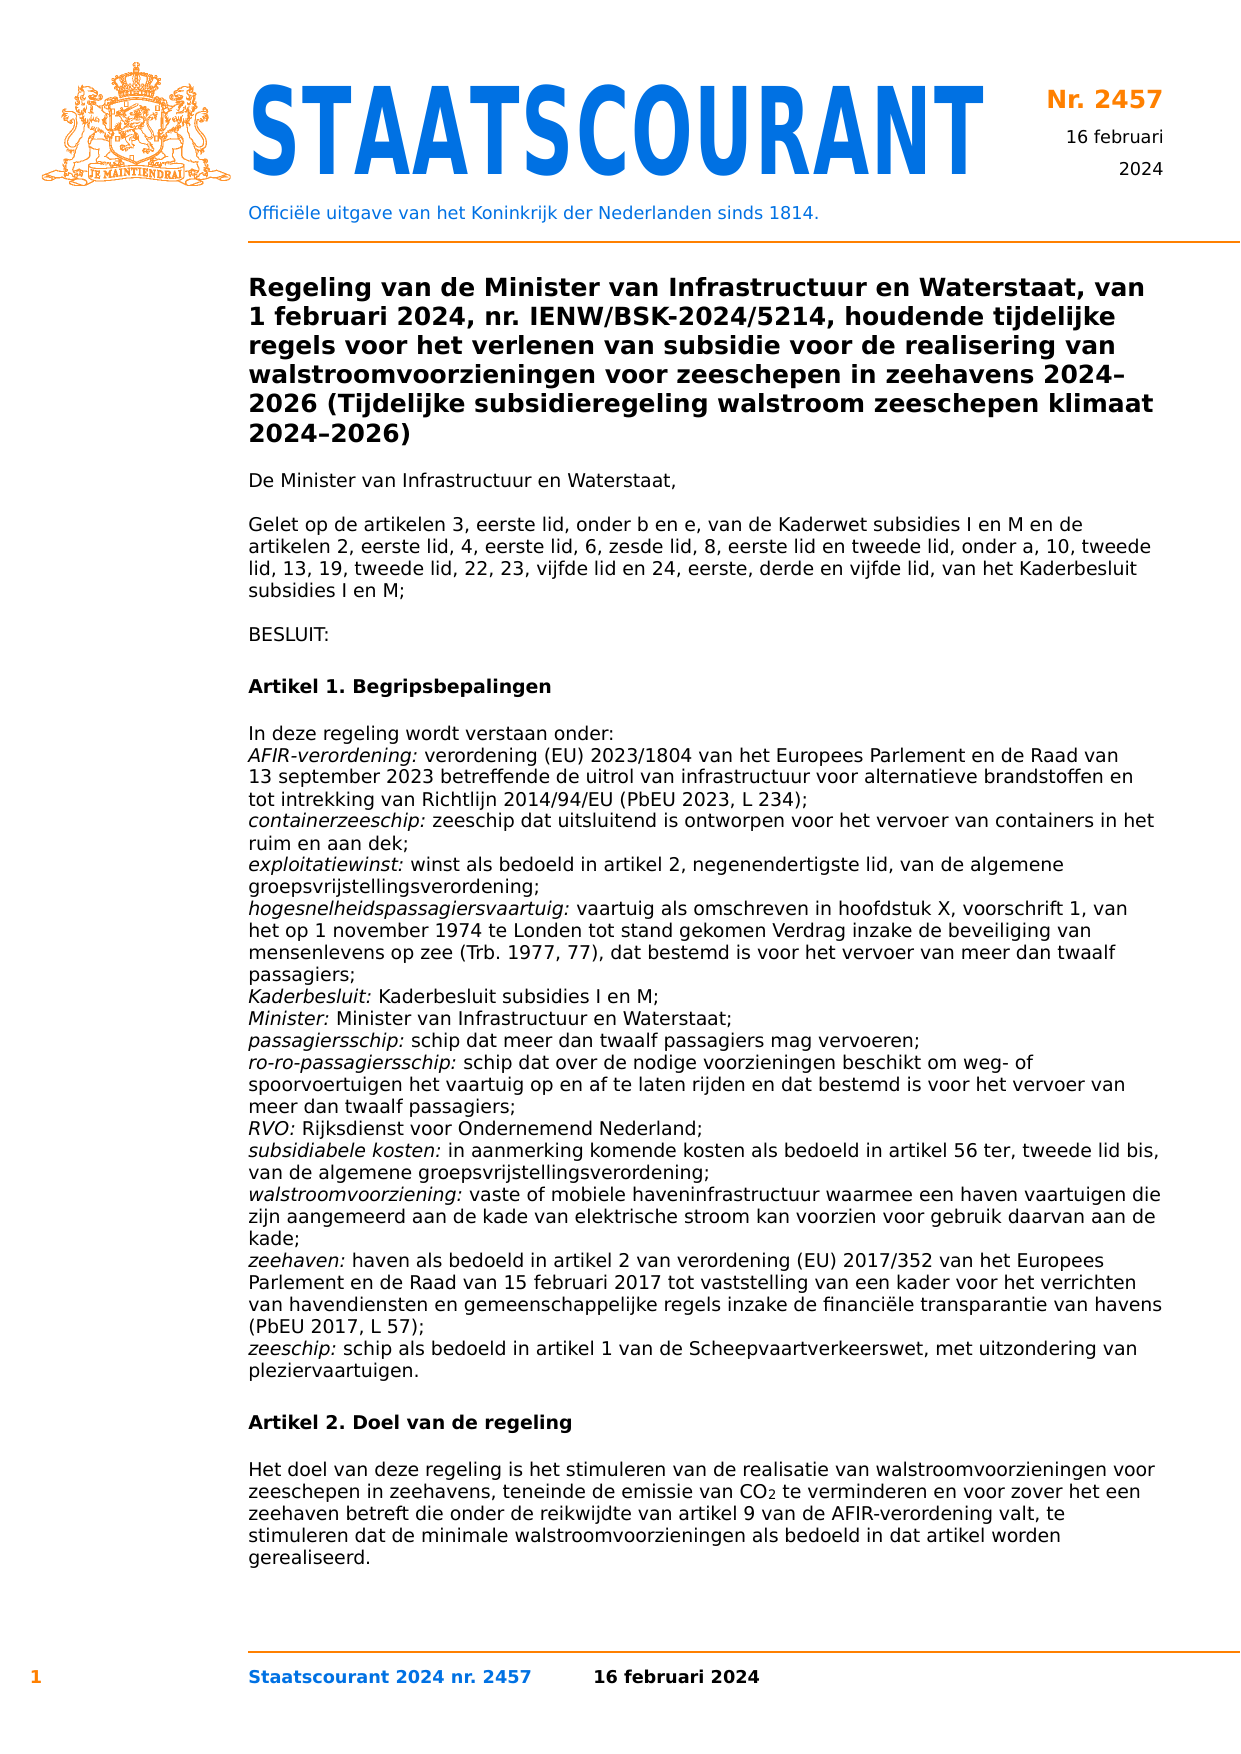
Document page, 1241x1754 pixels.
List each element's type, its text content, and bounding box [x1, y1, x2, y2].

text Gelet op de artikelen 3, eerste lid, onder b en e, van de Kaderwet subsidies I en M en de artikelen 2, eerste lid, 4, eerste lid, 6, zesde lid, 8, eerste lid en tweede lid, onder a, 10, tweede lid, 13, 19, tweede lid, 22, 23, vijfde lid en 24, eerste, derde en vijfde lid, van het Kaderbesluit subsidies I en M; [248, 514, 1163, 602]
text Minister: Minister van Infrastructuur en Waterstaat; [248, 1008, 1163, 1030]
text containerzeeschip: zeeschip dat uitsluitend is ontworpen voor het vervoer van containers in het ruim en aan dek; [248, 810, 1163, 854]
text zeeschip: schip als bedoeld in artikel 1 van de Scheepvaartverkeerswet, met uitzondering van pleziervaartuigen. [248, 1338, 1163, 1382]
text Het doel van deze regeling is het stimuleren van de realisatie van walstroomvoorzieningen voor zeeschepen in zeehavens, teneinde de emissie van CO2 te verminderen en voor zover het een zeehaven betreft die onder de reikwijdte van artikel 9 van de AFIR-verordening valt, te stimuleren dat de minimale walstroomvoorzieningen als bedoeld in dat artikel worden gerealiseerd. [248, 1459, 1163, 1569]
text ro-ro-passagiersschip: schip dat over de nodige voorzieningen beschikt om weg- of spoorvoertuigen het vaartuig op en af te laten rijden en dat bestemd is voor het vervoer van meer dan twaalf passagiers; [248, 1052, 1163, 1118]
text De Minister van Infrastructuur en Waterstaat, [248, 470, 1163, 492]
text Kaderbesluit: Kaderbesluit subsidies I en M; [248, 986, 1163, 1008]
text AFIR-verordening: verordening (EU) 2023/1804 van het Europees Parlement en de Raad van 13 september 2023 betreffende de uitrol van infrastructuur voor alternatieve brandstoffen en tot intrekking van Richtlijn 2014/94/EU (PbEU 2023, L 234); [248, 744, 1163, 810]
table_header Nr. 2457 [998, 62, 1240, 121]
text In deze regeling wordt verstaan onder: [248, 722, 1163, 744]
table_header STAATSCOURANT [248, 62, 998, 203]
text zeehaven: haven als bedoeld in artikel 2 van verordening (EU) 2017/352 van het Europees Parlement en de Raad van 15 februari 2017 tot vaststelling van een kader voor het verrichten van havendiensten en gemeenschappelijke regels inzake de financiële transparantie van havens (PbEU 2017, L 57); [248, 1250, 1163, 1338]
text exploitatiewinst: winst als bedoeld in artikel 2, negenendertigste lid, van de algemene groepsvrijstellingsverordening; [248, 854, 1163, 898]
text passagiersschip: schip dat meer dan twaalf passagiers mag vervoeren; [248, 1030, 1163, 1052]
picture [41, 62, 231, 186]
table_header [25, 62, 248, 241]
subtitle Artikel 2. Doel van de regeling [248, 1412, 1163, 1434]
table_cell 2024 [998, 153, 1240, 203]
text hogesnelheidspassagiersvaartuig: vaartuig als omschreven in hoofdstuk X, voorschrift 1, van het op 1 november 1974 te Londen tot stand gekomen Verdrag inzake de beveiliging van mensenlevens op zee (Trb. 1977, 77), dat bestemd is voor het vervoer van meer dan twaalf passagiers; [248, 898, 1163, 986]
table_cell 16 februari [998, 121, 1240, 153]
table_cell Officiële uitgave van het Koninkrijk der Nederlanden sinds 1814. [248, 203, 1240, 241]
text subsidiabele kosten: in aanmerking komende kosten als bedoeld in artikel 56 ter, tweede lid bis, van de algemene groepsvrijstellingsverordening; [248, 1140, 1163, 1184]
subtitle Artikel 1. Begripsbepalingen [248, 676, 1163, 697]
text BESLUIT: [248, 623, 1163, 646]
subtitle Regeling van de Minister van Infrastructuur en Waterstaat, van 1 februari 2024, nr. IENW/BSK-2024/5214, houdende tijdelijke regels voor het verlenen van subsidie voor de realisering van walstroomvoorzieningen voor zeeschepen in zeehavens 2024–2026 (Tijdelijke subsidieregeling walstroom zeeschepen klimaat 2024–2026) [248, 273, 1163, 448]
text walstroomvoorziening: vaste of mobiele haveninfrastructuur waarmee een haven vaartuigen die zijn aangemeerd aan de kade van elektrische stroom kan voorzien voor gebruik daarvan aan de kade; [248, 1184, 1163, 1250]
text RVO: Rijksdienst voor Ondernemend Nederland; [248, 1118, 1163, 1140]
